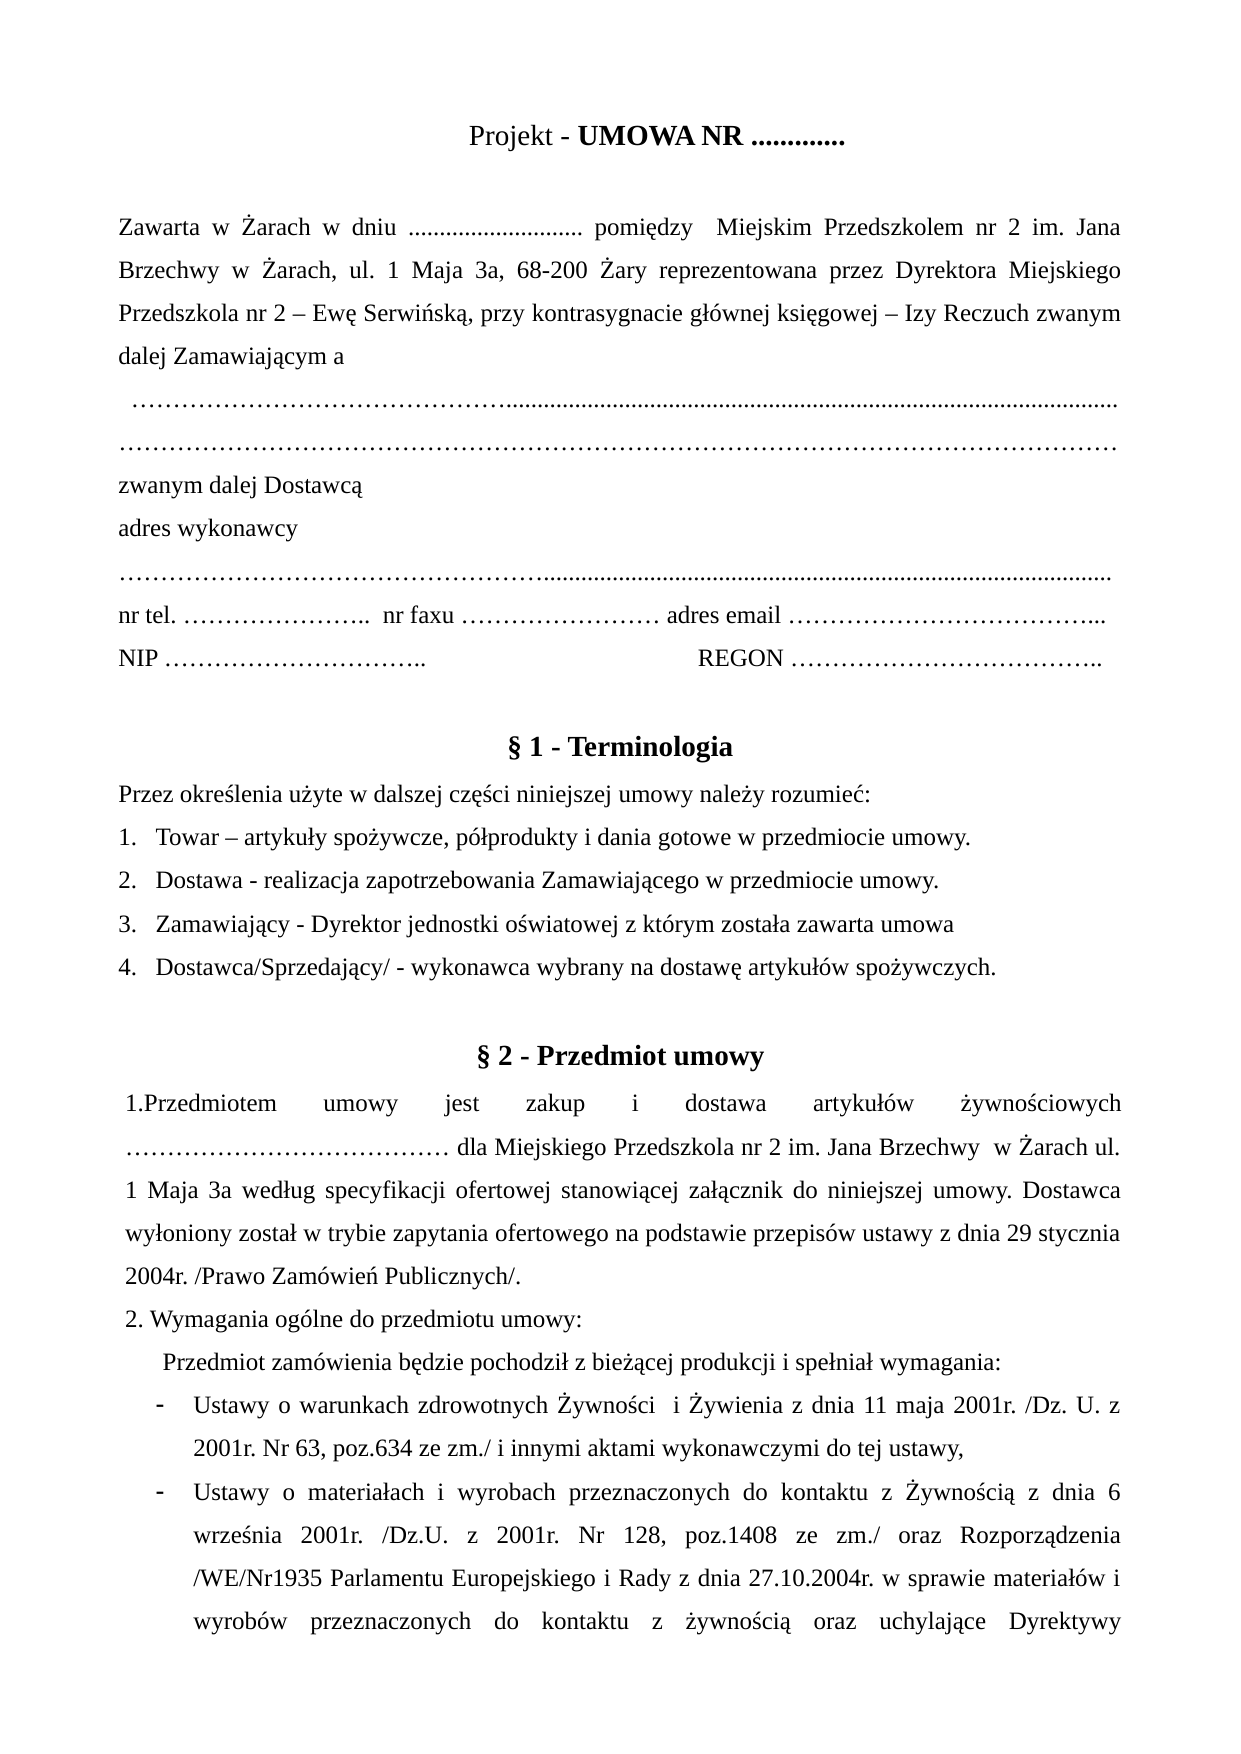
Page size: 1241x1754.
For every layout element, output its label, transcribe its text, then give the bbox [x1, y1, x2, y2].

list Ustawy o warunkach zdrowotnych Żywności i Żywienia z dnia 11 maja 2001r. /Dz. U. z 2001r. Nr 63, poz.634 ze zm./ i innymi aktami wykonawczymi do tej ustawy, [156, 1390, 1122, 1462]
text Zawarta w Żarach w dniu ............................ pomiędzy Miejskim Przedszkolem nr 2 im. Jana Brzechwy w Żarach, ul. 1 Maja 3a, 68-200 Żary reprezentowana przez Dyrektora Miejskiego Przedszkola nr 2 – Ewę Serwińską, przy kontrasygnacie głównej księgowej – Izy Reczuch zwanym dalej Zamawiającym a [118, 212, 1122, 370]
text § 2 - Przedmiot umowy [118, 1038, 1122, 1072]
text Projekt - UMOWA NR ............. [118, 118, 1122, 152]
list Dostawca/Sprzedający/ - wykonawca wybrany na dostawę artykułów spożywczych. [118, 952, 1122, 981]
list Ustawy o materiałach i wyrobach przeznaczonych do kontaktu z Żywnością z dnia 6 września 2001r. /Dz.U. z 2001r. Nr 128, poz.1408 ze zm./ oraz Rozporządzenia /WE/Nr1935 Parlamentu Europejskiego i Rady z dnia 27.10.2004r. w sprawie materiałów i wyrobów przeznaczonych do kontaktu z żywnością oraz uchylające Dyrektywy [156, 1477, 1122, 1635]
list Zamawiający - Dyrektor jednostki oświatowej z którym została zawarta umowa [118, 909, 1122, 937]
text NIP ………………………….. REGON ……………………………….. [118, 643, 1122, 672]
text nr tel. ………………….. nr faxu …………………… adres email ………………………………... [118, 600, 1122, 628]
text ………………………………………………………………………………………………………… [118, 427, 1122, 456]
list 1.Przedmiotem umowy jest zakup i dostawa artykułów żywnościowych ………………………………… dla Miejskiego Przedszkola nr 2 im. Jana Brzechwy w Żarach ul. 1 Maja 3a według specyfikacji ofertowej stanowiącej załącznik do niniejszej umowy. Dostawca wyłoniony został w trybie zapytania ofertowego na podstawie przepisów ustawy z dnia 29 stycznia 2004r. /Prawo Zamówień Publicznych/. [125, 1088, 1122, 1290]
text Przez określenia użyte w dalszej części niniejszej umowy należy rozumieć: [118, 779, 1122, 808]
list Dostawa - realizacja zapotrzebowania Zamawiającego w przedmiocie umowy. [118, 866, 1122, 894]
text zwanym dalej Dostawcą [118, 470, 1122, 499]
list 2. Wymagania ogólne do przedmiotu umowy: [125, 1304, 1122, 1333]
text adres wykonawcy ……………………………………………........................................................................................... [118, 513, 1122, 585]
text Przedmiot zamówienia będzie pochodził z bieżącej produkcji i spełniał wymagania: [118, 1347, 1122, 1376]
text ……………………………………….................................................................................................. [118, 384, 1122, 413]
text § 1 - Terminologia [118, 729, 1122, 763]
list Towar – artykuły spożywcze, półprodukty i dania gotowe w przedmiocie umowy. [118, 822, 1122, 851]
